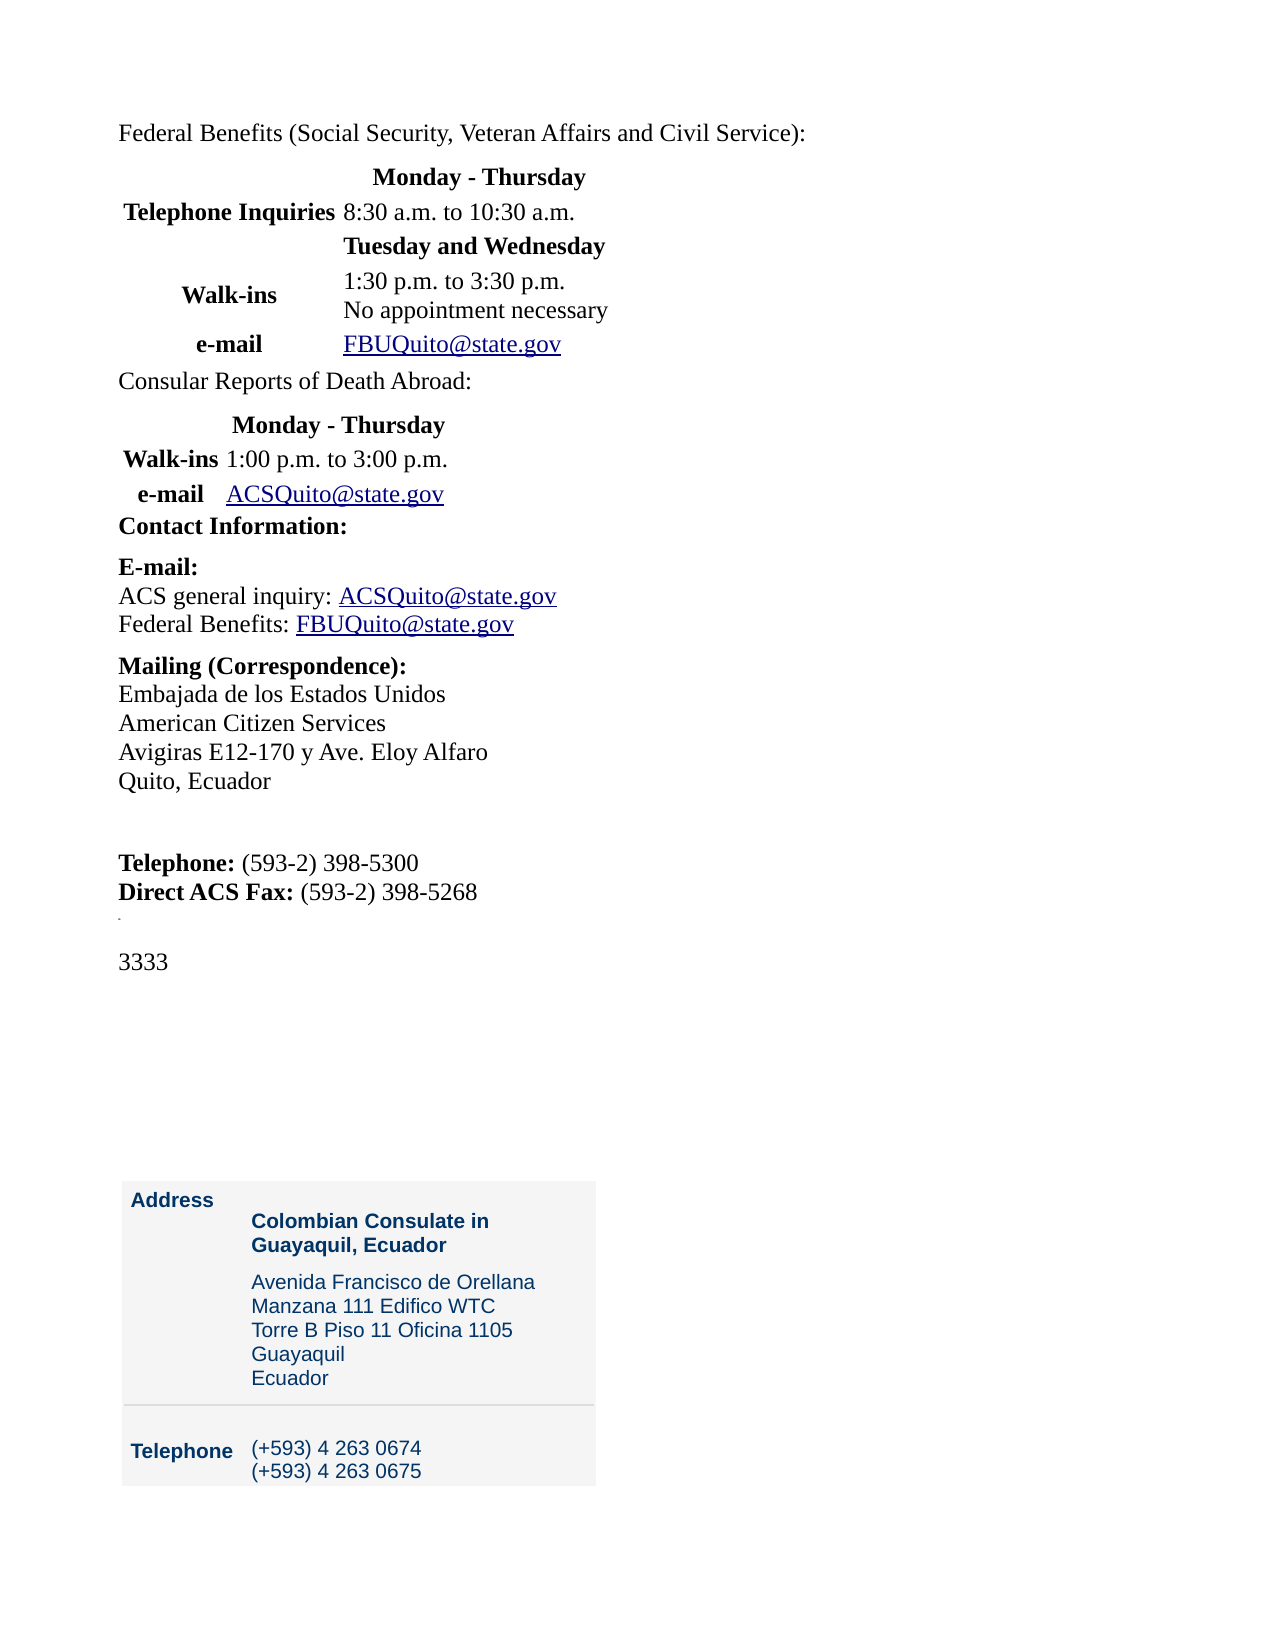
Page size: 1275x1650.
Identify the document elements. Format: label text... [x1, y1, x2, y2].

table_cell 1:30 p.m. to 3:30 p.m. No appointment necessary [340, 263, 618, 326]
text 3333 [118, 947, 1157, 976]
text Consular Reports of Death Abroad: [118, 366, 1157, 394]
table_cell Telephone [124, 1435, 251, 1483]
table_cell 8:30 a.m. to 10:30 a.m. [340, 194, 618, 228]
table_cell [124, 1406, 594, 1435]
table_header [118, 159, 340, 194]
table_cell 1:00 p.m. to 3:00 p.m. [223, 442, 454, 476]
table_cell [118, 1176, 600, 1491]
table_cell Walk-ins [118, 442, 223, 476]
table_cell Tuesday and Wednesday [340, 229, 618, 263]
text Federal Benefits (Social Security, Veteran Affairs and Civil Service): [118, 118, 1157, 147]
table_cell Telephone Inquiries [118, 194, 340, 228]
table_header Monday - Thursday [223, 407, 454, 442]
text Mailing (Correspondence): Embajada de los Estados Unidos American Citizen Services Avigiras E12-170 y Ave. Eloy Alfaro Quito, Ecuador [118, 651, 1157, 794]
table_header [118, 407, 223, 442]
table_cell ACSQuito@state.gov [223, 476, 454, 511]
table_cell [124, 1390, 594, 1404]
table_cell [1049, 1176, 1157, 1491]
table_cell [118, 229, 340, 263]
table_cell e-mail [118, 476, 223, 511]
table_cell (+593) 4 263 0674 (+593) 4 263 0675 [251, 1435, 594, 1483]
table_header Colombian Consulate in Guayaquil, Ecuador Avenida Francisco de Orellana Manzana 111 Edifico WTC Torre B Piso 11 Oficina 1105 Guayaquil Ecuador [251, 1184, 594, 1389]
table_header [118, 1071, 1157, 1112]
table_header Address [124, 1184, 251, 1389]
table_cell [118, 1112, 1157, 1176]
text Telephone: (593-2) 398-5300 Direct ACS Fax: (593-2) 398-5268 [118, 848, 1157, 906]
table_header Monday - Thursday [340, 159, 618, 194]
table_header [219, 1074, 1056, 1108]
text Contact Information: [118, 511, 1157, 539]
table_cell FBUQuito@state.gov [340, 326, 618, 361]
table_cell e-mail [118, 326, 340, 361]
table_cell Walk-ins [118, 263, 340, 326]
text E-mail: ACS general inquiry: ACSQuito@state.gov Federal Benefits: FBUQuito@state.gov [118, 552, 1157, 638]
table_header [122, 1181, 596, 1486]
table_cell [600, 1176, 1049, 1491]
